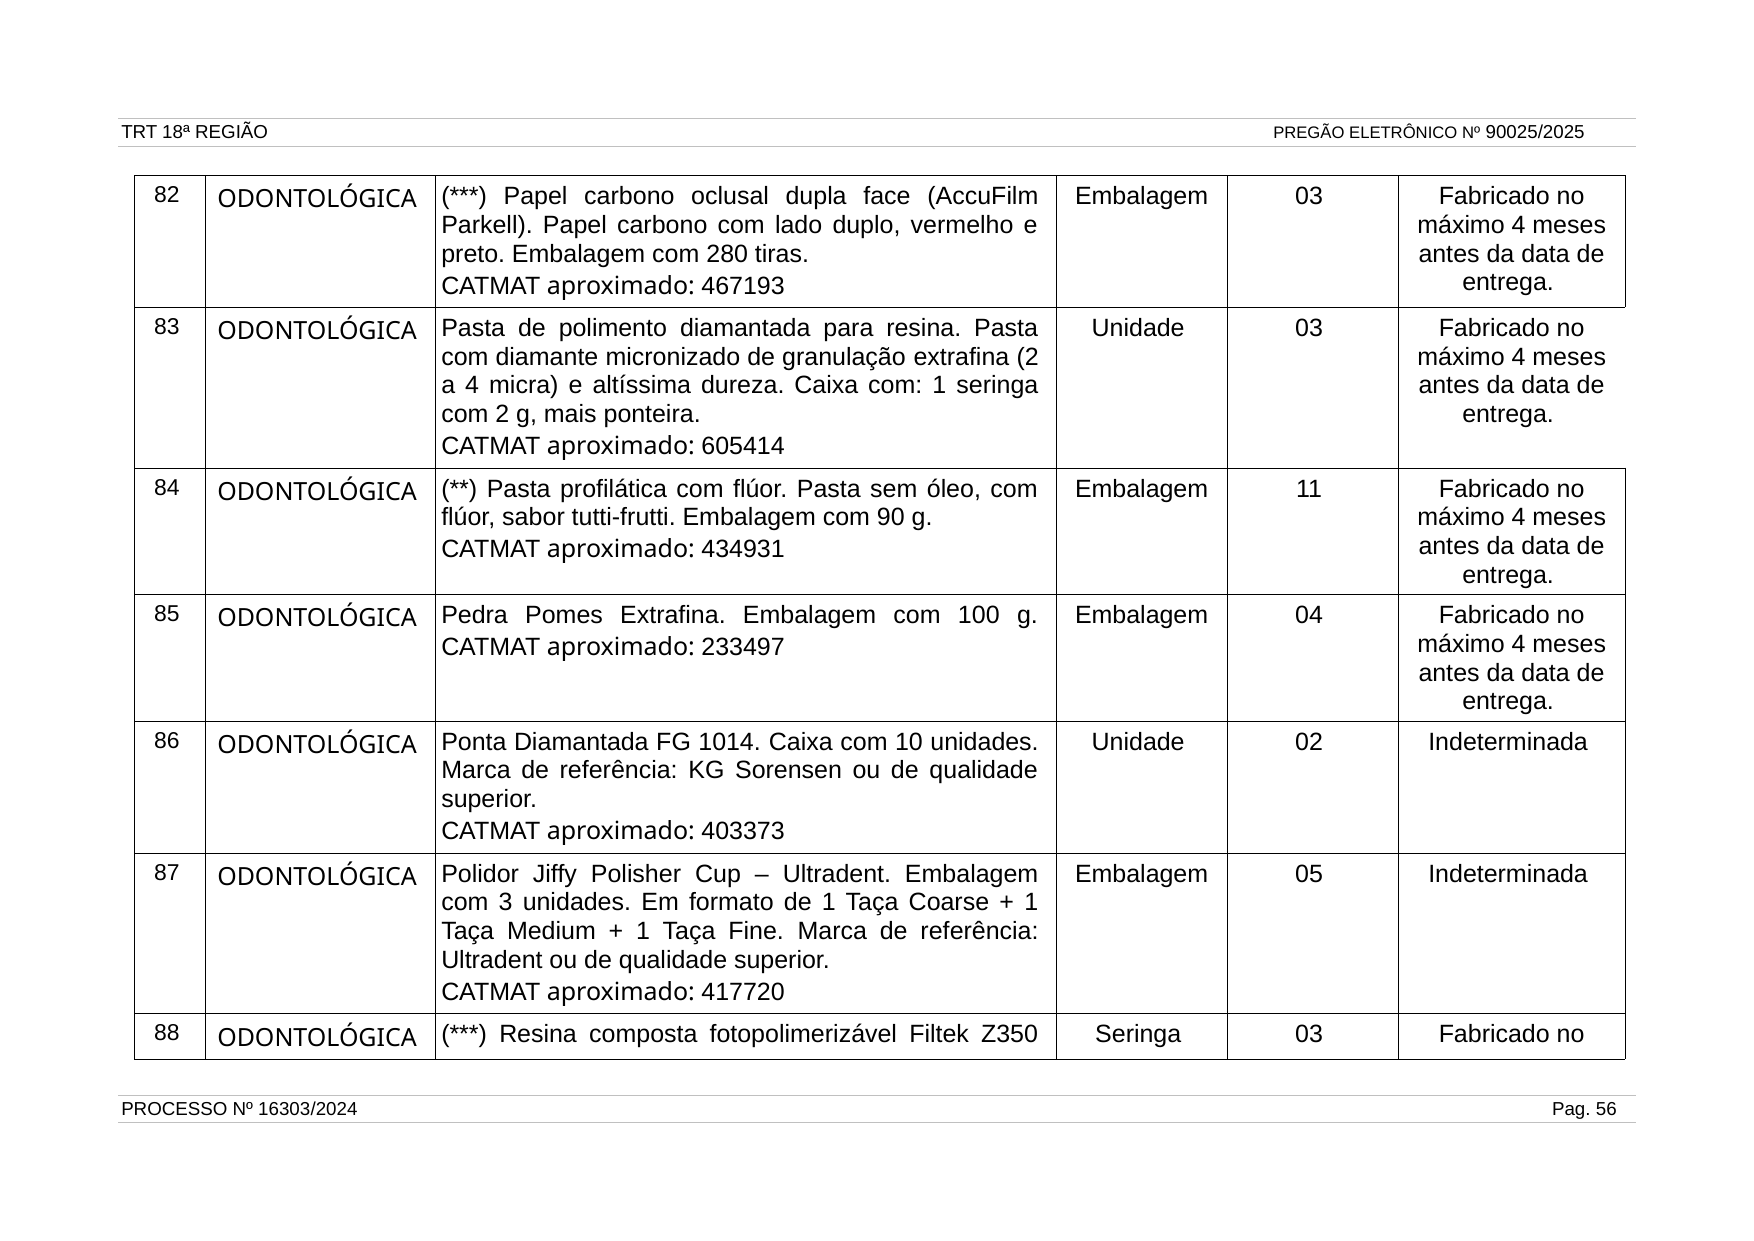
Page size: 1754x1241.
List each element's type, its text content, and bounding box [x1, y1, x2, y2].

table_cell Embalagem [1057, 595, 1227, 721]
table_cell (***) Papel carbono oclusal dupla face (AccuFilm Parkell). Papel carbono com lado duplo, vermelho e preto. Embalagem com 280 tiras. CATMAT aproximado: 467193 [436, 176, 1056, 307]
table_cell Embalagem [1057, 469, 1227, 594]
table_cell 84 [135, 469, 205, 594]
table_cell 85 [135, 595, 205, 721]
table_cell 83 [135, 308, 205, 468]
table_cell Polidor Jiffy Polisher Cup – Ultradent. Embalagem com 3 unidades. Em formato de 1 Taça Coarse + 1 Taça Medium + 1 Taça Fine. Marca de referência: Ultradent ou de qualidade superior. CATMAT aproximado: 417720 [436, 854, 1056, 1013]
table_cell Seringa [1057, 1014, 1227, 1059]
table_cell 03 [1228, 308, 1398, 468]
table_cell Indeterminada [1399, 722, 1625, 853]
table_cell Fabricado no máximo 4 meses antes da data de entrega. [1399, 469, 1625, 594]
table_cell Pedra Pomes Extrafina. Embalagem com 100 g. CATMAT aproximado: 233497 [436, 595, 1056, 721]
table_cell (***) Resina composta fotopolimerizável Filtek Z350 [436, 1014, 1056, 1059]
table_cell 03 [1228, 176, 1398, 307]
table_cell Indeterminada [1399, 854, 1625, 1013]
table_cell 02 [1228, 722, 1398, 853]
table_cell Fabricado no máximo 4 meses antes da data de entrega. [1399, 176, 1625, 307]
table_cell ODONTOLÓGICA [206, 595, 435, 721]
table_cell 82 [135, 176, 205, 307]
table_cell Embalagem [1057, 854, 1227, 1013]
table_cell ODONTOLÓGICA [206, 722, 435, 853]
table_cell ODONTOLÓGICA [206, 1014, 435, 1059]
table_cell Unidade [1057, 722, 1227, 853]
table_cell ODONTOLÓGICA [206, 176, 435, 307]
table_cell ODONTOLÓGICA [206, 854, 435, 1013]
table_cell Unidade [1057, 308, 1227, 468]
table_cell 11 [1228, 469, 1398, 594]
table_cell ODONTOLÓGICA [206, 469, 435, 594]
table_cell 04 [1228, 595, 1398, 721]
table_cell Embalagem [1057, 176, 1227, 307]
table_cell 86 [135, 722, 205, 853]
table_cell Pasta de polimento diamantada para resina. Pasta com diamante micronizado de granulação extrafina (2 a 4 micra) e altíssima dureza. Caixa com: 1 seringa com 2 g, mais ponteira. CATMAT aproximado: 605414 [436, 308, 1056, 468]
table_cell 05 [1228, 854, 1398, 1013]
table_cell Fabricado no [1399, 1014, 1625, 1059]
table_cell Fabricado no máximo 4 meses antes da data de entrega. [1399, 595, 1625, 721]
table_cell 87 [135, 854, 205, 1013]
table_cell Fabricado no máximo 4 meses antes da data de entrega. [1399, 308, 1625, 468]
table_cell 88 [135, 1014, 205, 1059]
table_cell (**) Pasta profilática com flúor. Pasta sem óleo, com flúor, sabor tutti-frutti. Embalagem com 90 g. CATMAT aproximado: 434931 [436, 469, 1056, 594]
table_cell Ponta Diamantada FG 1014. Caixa com 10 unidades. Marca de referência: KG Sorensen ou de qualidade superior. CATMAT aproximado: 403373 [436, 722, 1056, 853]
table_cell ODONTOLÓGICA [206, 308, 435, 468]
table_cell 03 [1228, 1014, 1398, 1059]
